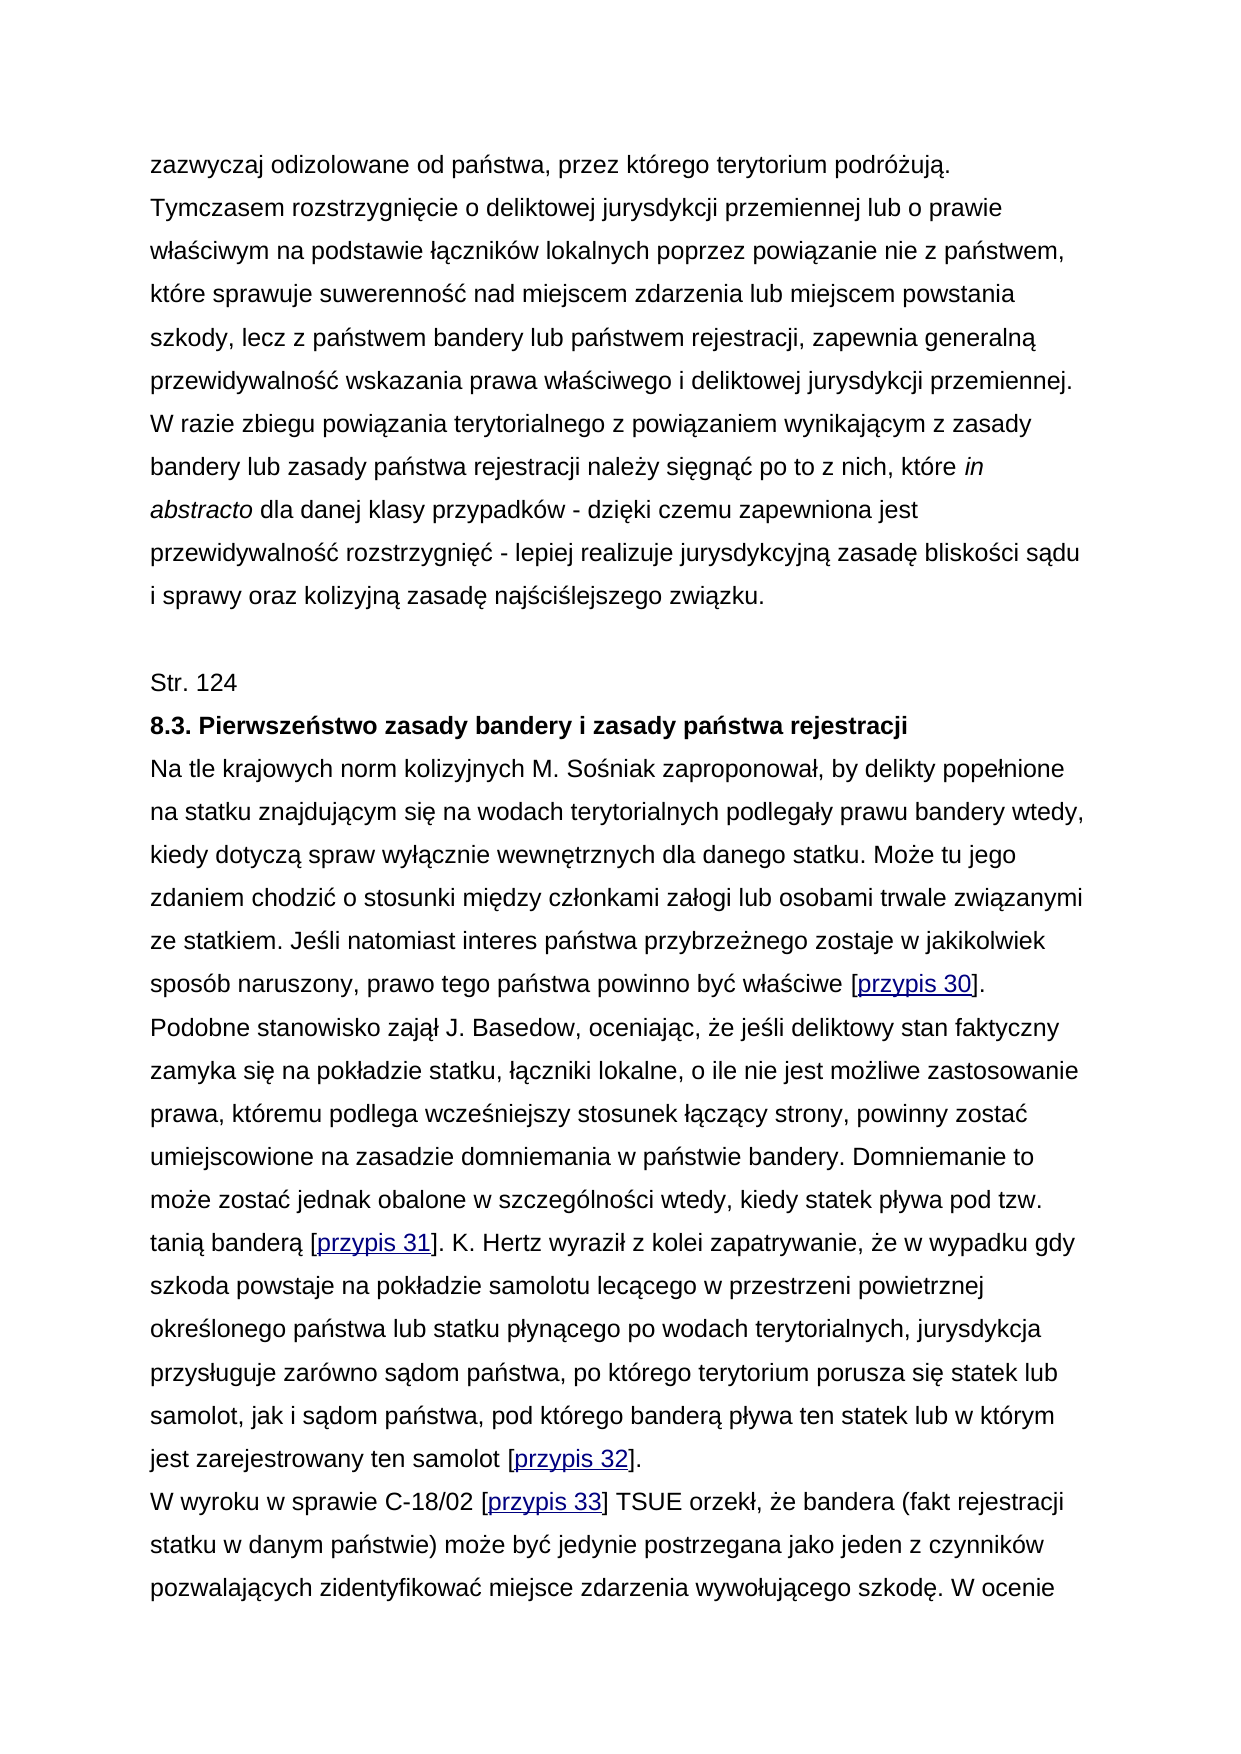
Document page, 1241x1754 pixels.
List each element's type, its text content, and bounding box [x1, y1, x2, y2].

text zazwyczaj odizolowane od państwa, przez którego terytorium podróżują. Tymczasem rozstrzygnięcie o deliktowej jurysdykcji przemiennej lub o prawie właściwym na podstawie łączników lokalnych poprzez powiązanie nie z państwem, które sprawuje suwerenność nad miejscem zdarzenia lub miejscem powstania szkody, lecz z państwem bandery lub państwem rejestracji, zapewnia generalną przewidywalność wskazania prawa właściwego i deliktowej jurysdykcji przemiennej. [150, 150, 1090, 394]
text W razie zbiegu powiązania terytorialnego z powiązaniem wynikającym z zasady bandery lub zasady państwa rejestracji należy sięgnąć po to z nich, które in abstracto dla danej klasy przypadków - dzięki czemu zapewniona jest przewidywalność rozstrzygnięć - lepiej realizuje jurysdykcyjną zasadę bliskości sądu i sprawy oraz kolizyjną zasadę najściślejszego związku. [150, 409, 1090, 610]
text W wyroku w sprawie C-18/02 [przypis 33] TSUE orzekł, że bandera (fakt rejestracji statku w danym państwie) może być jedynie postrzegana jako jeden z czynników pozwalających zidentyfikować miejsce zdarzenia wywołującego szkodę. W ocenie [150, 1487, 1090, 1602]
subtitle 8.3. Pierwszeństwo zasady bandery i zasady państwa rejestracji [150, 711, 1090, 739]
text Str. 124 [150, 667, 1090, 696]
text Na tle krajowych norm kolizyjnych M. Sośniak zaproponował, by delikty popełnione na statku znajdującym się na wodach terytorialnych podlegały prawu bandery wtedy, kiedy dotyczą spraw wyłącznie wewnętrznych dla danego statku. Może tu jego zdaniem chodzić o stosunki między członkami załogi lub osobami trwale związanymi ze statkiem. Jeśli natomiast interes państwa przybrzeżnego zostaje w jakikolwiek sposób naruszony, prawo tego państwa powinno być właściwe [przypis 30]. Podobne stanowisko zajął J. Basedow, oceniając, że jeśli deliktowy stan faktyczny zamyka się na pokładzie statku, łączniki lokalne, o ile nie jest możliwe zastosowanie prawa, któremu podlega wcześniejszy stosunek łączący strony, powinny zostać umiejscowione na zasadzie domniemania w państwie bandery. Domniemanie to może zostać jednak obalone w szczególności wtedy, kiedy statek pływa pod tzw. tanią banderą [przypis 31]. K. Hertz wyraził z kolei zapatrywanie, że w wypadku gdy szkoda powstaje na pokładzie samolotu lecącego w przestrzeni powietrznej określonego państwa lub statku płynącego po wodach terytorialnych, jurysdykcja przysługuje zarówno sądom państwa, po którego terytorium porusza się statek lub samolot, jak i sądom państwa, pod którego banderą pływa ten statek lub w którym jest zarejestrowany ten samolot [przypis 32]. [150, 754, 1090, 1472]
